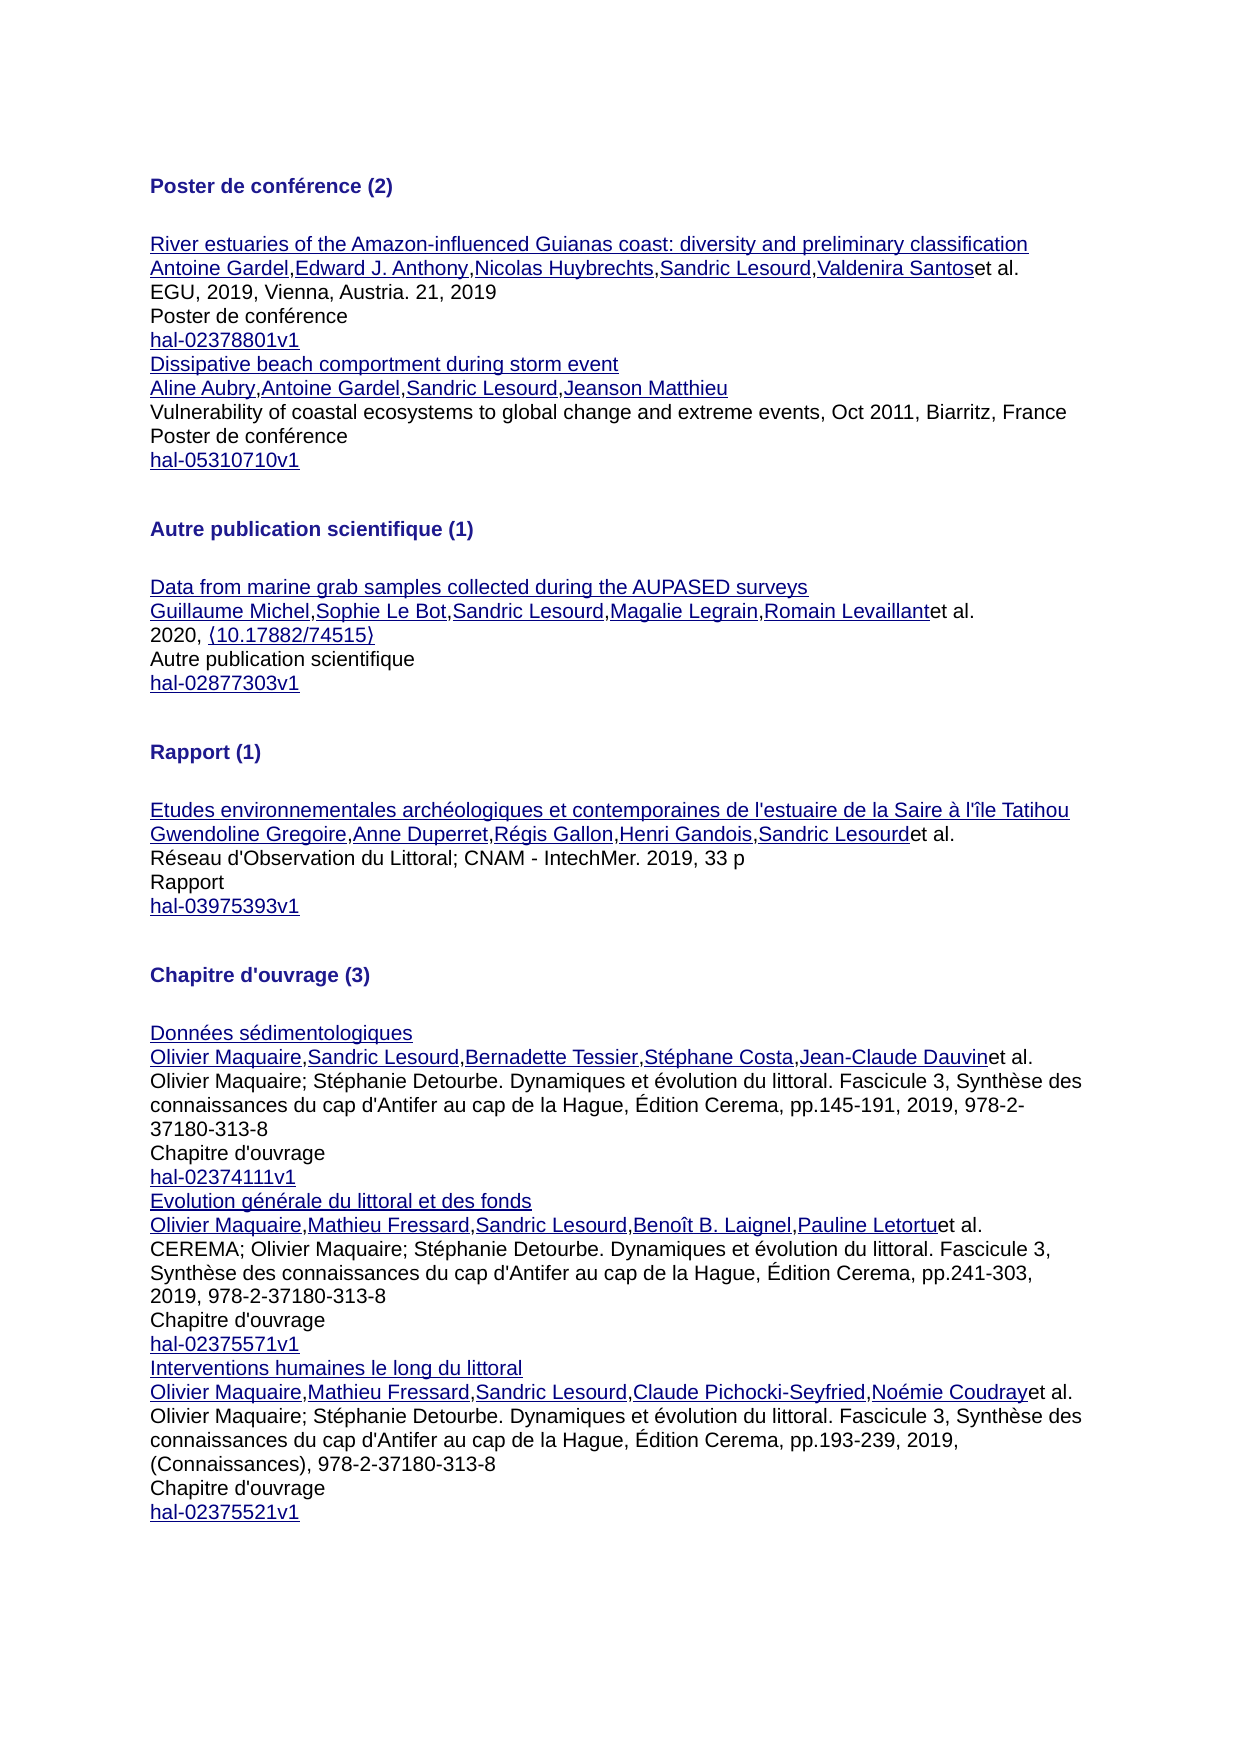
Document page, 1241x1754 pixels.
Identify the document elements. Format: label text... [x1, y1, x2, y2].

table_header River estuaries of the Amazon-influenced Guianas coast: diversity and preliminary classification Antoine Gardel,Edward J. Anthony,Nicolas Huybrechts,Sandric Lesourd,Valdenira Santoset al. EGU, 2019, Vienna, Austria. 21, 2019 Poster de conférence hal-02378801v1 [150, 232, 1090, 352]
table_header Données sédimentologiques Olivier Maquaire,Sandric Lesourd,Bernadette Tessier,Stéphane Costa,Jean-Claude Dauvinet al. Olivier Maquaire; Stéphanie Detourbe. Dynamiques et évolution du littoral. Fascicule 3, Synthèse des connaissances du cap d'Antifer au cap de la Hague, Édition Cerema, pp.145-191, 2019, 978-2-37180-313-8 Chapitre d'ouvrage hal-02374111v1 [150, 1021, 1090, 1188]
subtitle Poster de conférence (2) [150, 174, 1090, 198]
table_header Etudes environnementales archéologiques et contemporaines de l'estuaire de la Saire à l'île Tatihou Gwendoline Gregoire,Anne Duperret,Régis Gallon,Henri Gandois,Sandric Lesourdet al. Réseau d'Observation du Littoral; CNAM - IntechMer. 2019, 33 p Rapport hal-03975393v1 [150, 798, 1090, 918]
subtitle Autre publication scientifique (1) [150, 517, 1090, 541]
table_cell Evolution générale du littoral et des fonds Olivier Maquaire,Mathieu Fressard,Sandric Lesourd,Benoît B. Laignel,Pauline Letortuet al. CEREMA; Olivier Maquaire; Stéphanie Detourbe. Dynamiques et évolution du littoral. Fascicule 3, Synthèse des connaissances du cap d'Antifer au cap de la Hague, Édition Cerema, pp.241-303, 2019, 978-2-37180-313-8 Chapitre d'ouvrage hal-02375571v1 [150, 1189, 1090, 1356]
table_cell Interventions humaines le long du littoral Olivier Maquaire,Mathieu Fressard,Sandric Lesourd,Claude Pichocki-Seyfried,Noémie Coudrayet al. Olivier Maquaire; Stéphanie Detourbe. Dynamiques et évolution du littoral. Fascicule 3, Synthèse des connaissances du cap d'Antifer au cap de la Hague, Édition Cerema, pp.193-239, 2019, (Connaissances), 978-2-37180-313-8 Chapitre d'ouvrage hal-02375521v1 [150, 1356, 1090, 1524]
subtitle Rapport (1) [150, 739, 1090, 763]
table_header Data from marine grab samples collected during the AUPASED surveys Guillaume Michel,Sophie Le Bot,Sandric Lesourd,Magalie Legrain,Romain Levaillantet al. 2020, ⟨10.17882/74515⟩ Autre publication scientifique hal-02877303v1 [150, 575, 1090, 695]
subtitle Chapitre d'ouvrage (3) [150, 962, 1090, 986]
table_cell Dissipative beach comportment during storm event Aline Aubry,Antoine Gardel,Sandric Lesourd,Jeanson Matthieu Vulnerability of coastal ecosystems to global change and extreme events, Oct 2011, Biarritz, France Poster de conférence hal-05310710v1 [150, 352, 1090, 472]
